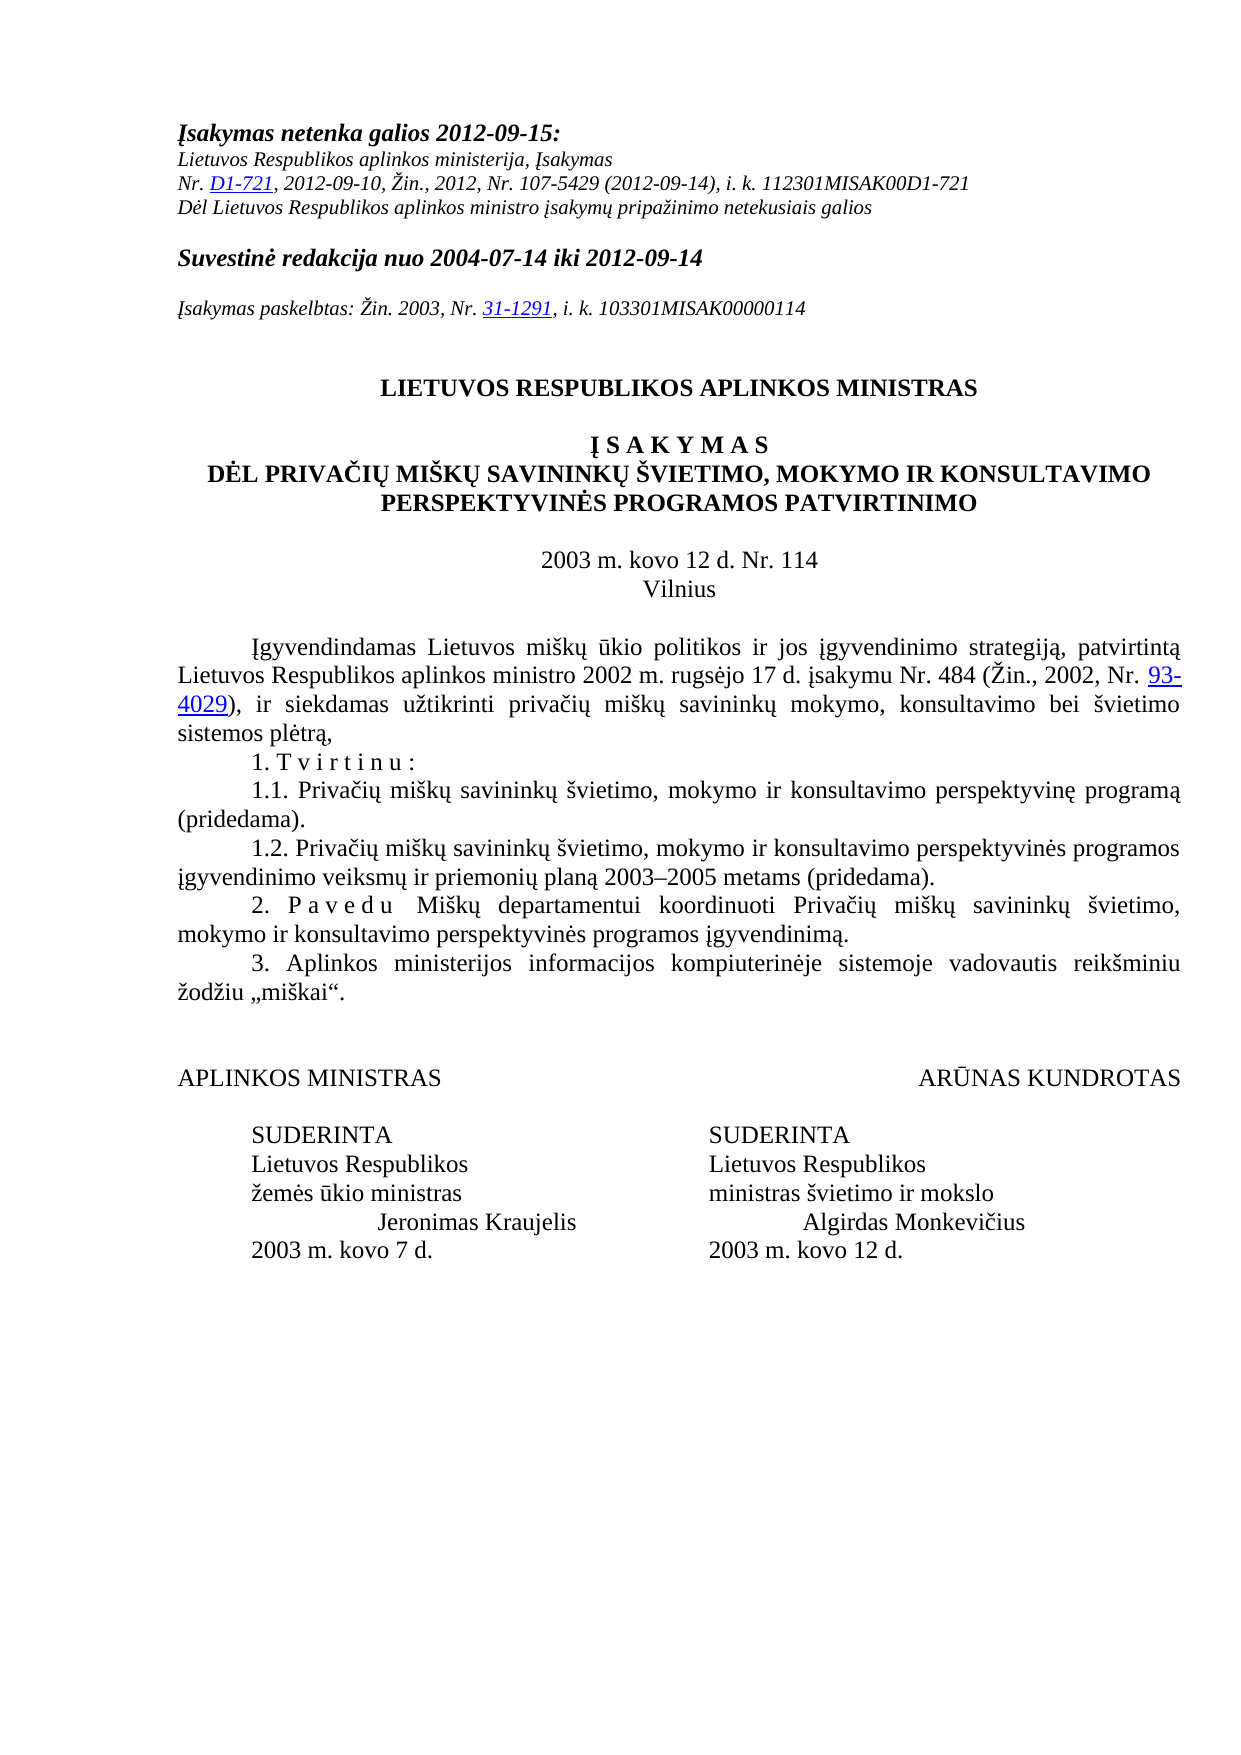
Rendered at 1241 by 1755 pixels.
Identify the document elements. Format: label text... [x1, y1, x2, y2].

text 1. Tvirtinu: [177, 747, 1181, 775]
text 2003 m. kovo 12 d. Nr. 114 [177, 545, 1181, 574]
text 3. Aplinkos ministerijos informacijos kompiuterinėje sistemoje vadovautis reikšminiu žodžiu „miškai“. [177, 948, 1181, 1005]
text Lietuvos Respublikos aplinkos ministerija, Įsakymas [177, 147, 1181, 171]
text Įgyvendindamas Lietuvos miškų ūkio politikos ir jos įgyvendinimo strategiją, patvirtintą Lietuvos Respublikos aplinkos ministro 2002 m. rugsėjo 17 d. įsakymu Nr. 484 (Žin., 2002, Nr. 93-4029), ir siekdamas užtikrinti privačių miškų savininkų mokymo, konsultavimo bei švietimo sistemos plėtrą, [177, 632, 1181, 747]
text Įsakymas paskelbtas: Žin. 2003, Nr. 31-1291, i. k. 103301MISAK00000114 [177, 296, 1181, 320]
text Jeronimas Kraujelis Algirdas Monkevičius [177, 1207, 1181, 1235]
text 2. Pavedu Miškų departamentui koordinuoti Privačių miškų savininkų švietimo, mokymo ir konsultavimo perspektyvinės programos įgyvendinimą. [177, 890, 1181, 948]
text Į S A K Y M A S [177, 430, 1181, 459]
text SUDERINTA SUDERINTA [177, 1120, 1181, 1149]
text DĖL PRIVAČIŲ MIŠKŲ SAVININKŲ ŠVIETIMO, MOKYMO IR KONSULTAVIMO PERSPEKTYVINĖS PROGRAMOS PATVIRTINIMO [177, 459, 1181, 517]
text Suvestinė redakcija nuo 2004-07-14 iki 2012-09-14 [177, 243, 1181, 272]
text Nr. D1-721, 2012-09-10, Žin., 2012, Nr. 107-5429 (2012-09-14), i. k. 112301MISAK00D1-721 [177, 171, 1181, 195]
text 2003 m. kovo 7 d. 2003 m. kovo 12 d. [177, 1235, 1181, 1264]
text LIETUVOS RESPUBLIKOS APLINKOS MINISTRAS [177, 373, 1181, 402]
text Įsakymas netenka galios 2012-09-15: [177, 118, 1181, 147]
text 1.1. Privačių miškų savininkų švietimo, mokymo ir konsultavimo perspektyvinę programą (pridedama). [177, 775, 1181, 833]
text 1.2. Privačių miškų savininkų švietimo, mokymo ir konsultavimo perspektyvinės programos įgyvendinimo veiksmų ir priemonių planą 2003–2005 metams (pridedama). [177, 833, 1181, 890]
text Vilnius [177, 574, 1181, 603]
text Dėl Lietuvos Respublikos aplinkos ministro įsakymų pripažinimo netekusiais galios [177, 195, 1181, 219]
text žemės ūkio ministras ministras švietimo ir mokslo [251, 1178, 1181, 1207]
text APLINKOS MINISTRAS ARŪNAS KUNDROTAS [177, 1063, 1181, 1092]
text Lietuvos Respublikos Lietuvos Respublikos [251, 1149, 1181, 1178]
